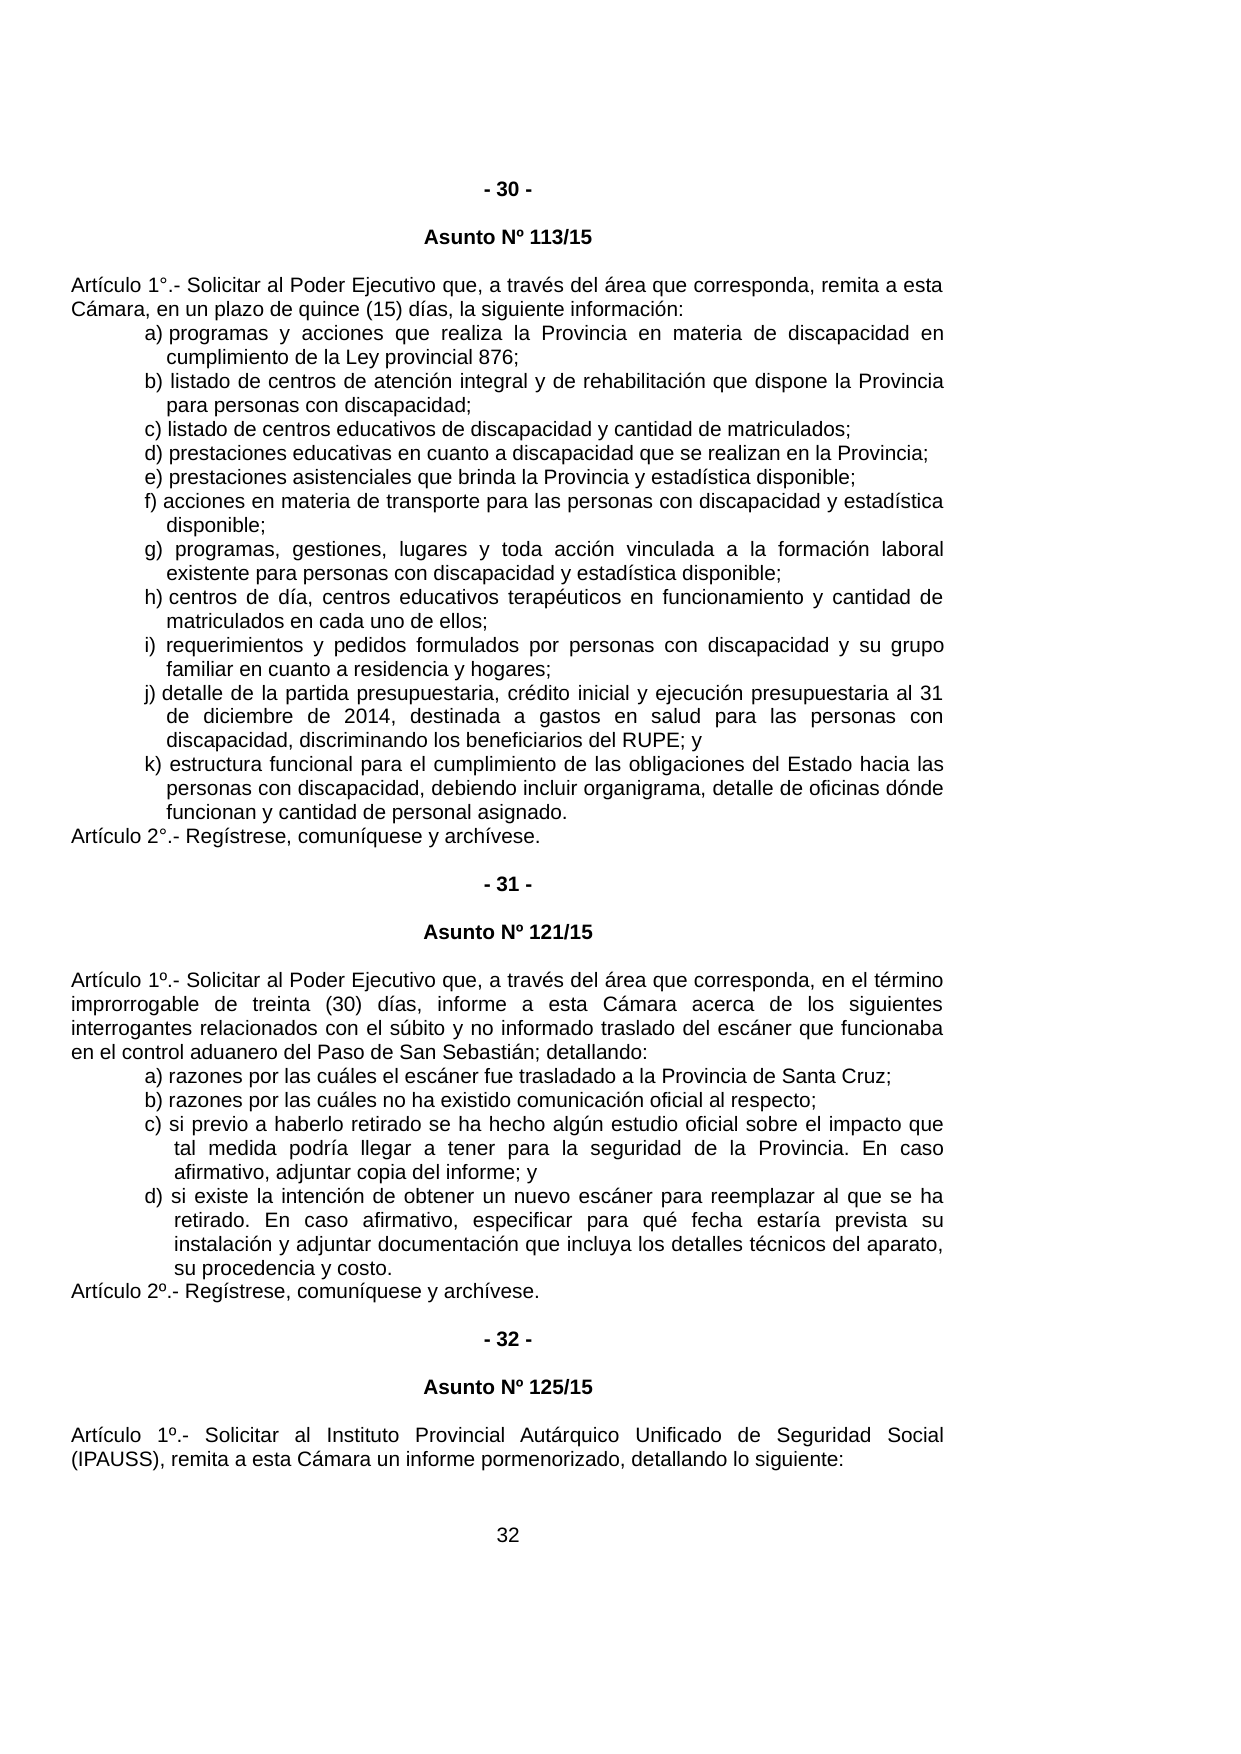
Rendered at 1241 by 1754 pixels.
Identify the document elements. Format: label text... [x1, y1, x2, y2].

text - 31 - [71, 872, 945, 896]
text j) detalle de la partida presupuestaria, crédito inicial y ejecución presupuestaria al 31 de diciembre de 2014, destinada a gastos en salud para las personas con discapacidad, discriminando los beneficiarios del RUPE; y [144, 680, 945, 752]
text Asunto Nº 121/15 [71, 920, 945, 944]
text Artículo 2°.- Regístrese, comuníquese y archívese. [71, 824, 945, 848]
text Artículo 1º.- Solicitar al Instituto Provincial Autárquico Unificado de Seguridad Social (IPAUSS), remita a esta Cámara un informe pormenorizado, detallando lo siguiente: [71, 1423, 945, 1471]
text Artículo 1º.- Solicitar al Poder Ejecutivo que, a través del área que corresponda, en el término improrrogable de treinta (30) días, informe a esta Cámara acerca de los siguientes interrogantes relacionados con el súbito y no informado traslado del escáner que funcionaba en el control aduanero del Paso de San Sebastián; detallando: [71, 968, 945, 1064]
text - 30 - [71, 177, 945, 201]
text f) acciones en materia de transporte para las personas con discapacidad y estadística disponible; [144, 489, 945, 537]
text b) razones por las cuáles no ha existido comunicación oficial al respecto; [144, 1088, 945, 1112]
text b) listado de centros de atención integral y de rehabilitación que dispone la Provincia para personas con discapacidad; [144, 369, 945, 417]
text Asunto Nº 125/15 [71, 1375, 945, 1399]
text Artículo 1°.- Solicitar al Poder Ejecutivo que, a través del área que corresponda, remita a esta Cámara, en un plazo de quince (15) días, la siguiente información: [71, 273, 945, 321]
text d) prestaciones educativas en cuanto a discapacidad que se realizan en la Provincia; [144, 441, 945, 465]
text i) requerimientos y pedidos formulados por personas con discapacidad y su grupo familiar en cuanto a residencia y hogares; [144, 632, 945, 680]
text c) listado de centros educativos de discapacidad y cantidad de matriculados; [144, 417, 945, 441]
text g) programas, gestiones, lugares y toda acción vinculada a la formación laboral existente para personas con discapacidad y estadística disponible; [144, 537, 945, 584]
text Artículo 2º.- Regístrese, comuníquese y archívese. [71, 1279, 945, 1303]
text a) razones por las cuáles el escáner fue trasladado a la Provincia de Santa Cruz; [144, 1064, 945, 1088]
text Asunto Nº 113/15 [71, 225, 945, 249]
text - 32 - [71, 1327, 945, 1351]
text h) centros de día, centros educativos terapéuticos en funcionamiento y cantidad de matriculados en cada uno de ellos; [144, 584, 945, 632]
text d) si existe la intención de obtener un nuevo escáner para reemplazar al que se ha retirado. En caso afirmativo, especificar para qué fecha estaría prevista su instalación y adjuntar documentación que incluya los detalles técnicos del aparato, su procedencia y costo. [144, 1183, 945, 1279]
text e) prestaciones asistenciales que brinda la Provincia y estadística disponible; [144, 465, 945, 489]
text k) estructura funcional para el cumplimiento de las obligaciones del Estado hacia las personas con discapacidad, debiendo incluir organigrama, detalle de oficinas dónde funcionan y cantidad de personal asignado. [144, 752, 945, 824]
text c) si previo a haberlo retirado se ha hecho algún estudio oficial sobre el impacto que tal medida podría llegar a tener para la seguridad de la Provincia. En caso afirmativo, adjuntar copia del informe; y [144, 1112, 945, 1183]
text a) programas y acciones que realiza la Provincia en materia de discapacidad en cumplimiento de la Ley provincial 876; [144, 321, 945, 369]
